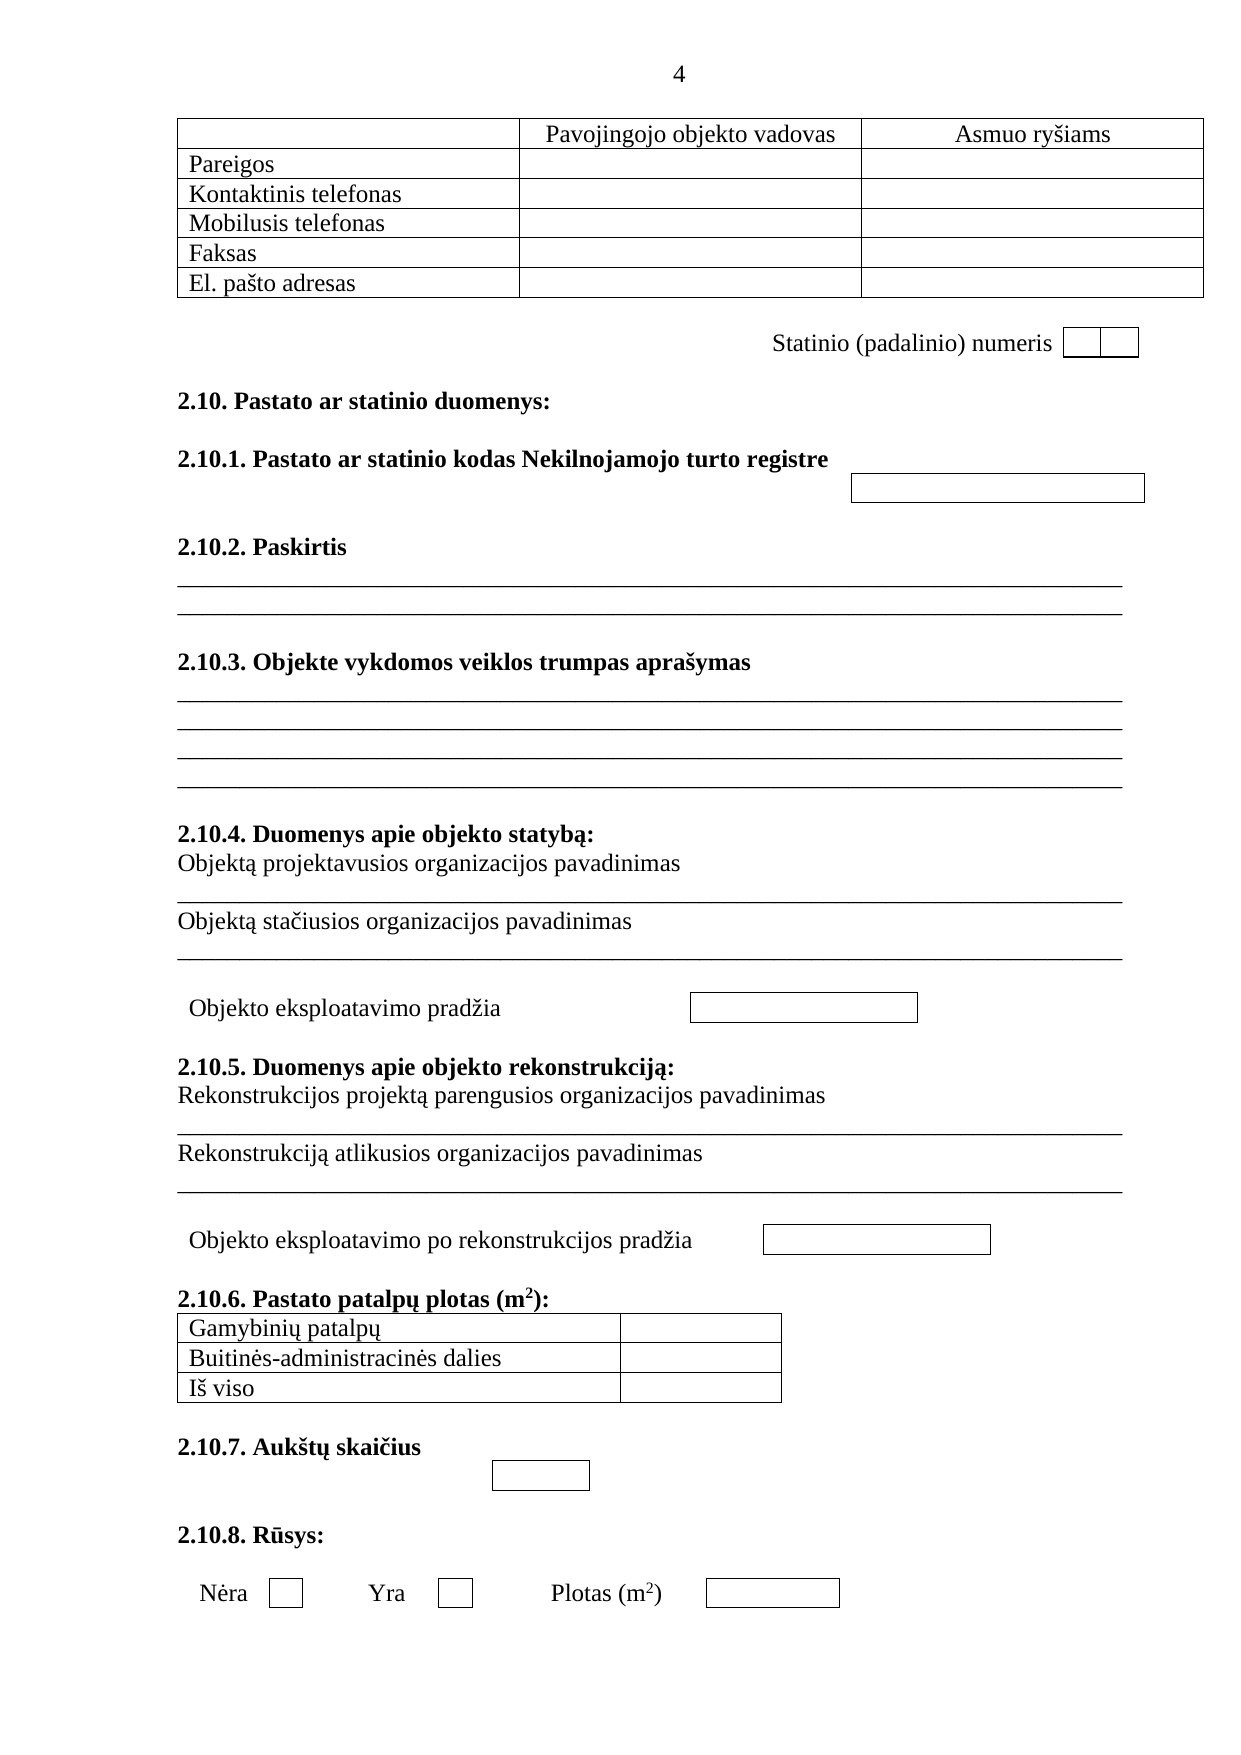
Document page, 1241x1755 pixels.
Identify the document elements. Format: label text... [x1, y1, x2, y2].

table_header Nėra [177, 1578, 269, 1607]
table_cell Iš viso [178, 1373, 620, 1402]
table_header [691, 993, 917, 1022]
table_header [303, 1578, 335, 1607]
table_header Pavojingojo objekto vadovas [520, 119, 861, 148]
table_header [177, 473, 851, 502]
table_header [782, 1313, 1151, 1342]
table_cell [862, 238, 1203, 267]
table_header [991, 1224, 1151, 1254]
text _ [177, 676, 1181, 704]
table_header [918, 992, 1144, 1022]
table_header [178, 119, 519, 148]
table_header [493, 1461, 589, 1490]
table_header [852, 474, 1144, 502]
table_header [621, 1314, 781, 1342]
table_cell [520, 209, 861, 237]
table_cell [621, 1343, 781, 1372]
text 2.10.6. Pastato patalpų plotas (m2): [177, 1284, 1181, 1312]
text _ [177, 561, 1181, 589]
text _ [177, 934, 1181, 963]
table_header Objekto eksploatavimo pradžia [177, 992, 690, 1022]
table_header Gamybinių patalpų [178, 1314, 620, 1342]
table_header Statinio (padalinio) numeris [177, 327, 1063, 356]
text 2.10. Pastato ar statinio duomenys: [177, 386, 1181, 415]
table_header [1064, 328, 1100, 356]
text _ [177, 762, 1181, 791]
table_cell [862, 149, 1203, 178]
table_header [473, 1578, 506, 1607]
table_cell [520, 179, 861, 207]
table_header [270, 1579, 302, 1607]
table_cell Kontaktinis telefonas [178, 179, 519, 207]
table_cell El. pašto adresas [178, 268, 519, 297]
table_header [840, 1578, 1153, 1607]
table_cell [782, 1372, 1151, 1402]
table_cell Pareigos [178, 149, 519, 178]
table_header [764, 1225, 990, 1254]
table_header [590, 1460, 1151, 1490]
table_cell [621, 1373, 781, 1402]
text 2.10.5. Duomenys apie objekto rekonstrukciją: [177, 1052, 1181, 1080]
table_header [177, 1460, 492, 1490]
table_header Objekto eksploatavimo po rekonstrukcijos pradžia [177, 1224, 763, 1254]
table_cell Mobilusis telefonas [178, 209, 519, 237]
text 2.10.7. Aukštų skaičius [177, 1432, 1181, 1460]
text Rekonstrukciją atlikusios organizacijos pavadinimas [177, 1138, 1181, 1167]
text 2.10.1. Pastato ar statinio kodas Nekilnojamojo turto registre [177, 444, 1181, 472]
table_header Plotas (m2) [506, 1578, 706, 1607]
table_cell [862, 209, 1203, 237]
text _ [177, 877, 1181, 906]
table_cell Faksas [178, 238, 519, 267]
text 2.10.4. Duomenys apie objekto statybą: [177, 819, 1181, 848]
text 2.10.3. Objekte vykdomos veiklos trumpas aprašymas [177, 647, 1181, 676]
text Rekonstrukcijos projektą parengusios organizacijos pavadinimas [177, 1080, 1181, 1109]
table_header [1101, 328, 1138, 356]
table_header Yra [335, 1578, 438, 1607]
text _ [177, 704, 1181, 733]
table_cell Buitinės-administracinės dalies [178, 1343, 620, 1372]
text 2.10.8. Rūsys: [177, 1520, 1181, 1549]
text _ [177, 1167, 1181, 1195]
text 2.10.2. Paskirtis [177, 532, 1181, 561]
table_header [439, 1579, 472, 1607]
text Objektą stačiusios organizacijos pavadinimas [177, 906, 1181, 934]
text _ [177, 1109, 1181, 1138]
text _ [177, 733, 1181, 762]
table_cell [782, 1342, 1151, 1372]
table_cell [520, 268, 861, 297]
table_header [707, 1579, 839, 1607]
table_header Asmuo ryšiams [862, 119, 1203, 148]
table_cell [520, 238, 861, 267]
table_cell [520, 149, 861, 178]
text Objektą projektavusios organizacijos pavadinimas [177, 848, 1181, 877]
text _ [177, 589, 1181, 618]
table_cell [862, 268, 1203, 297]
table_cell [862, 179, 1203, 207]
